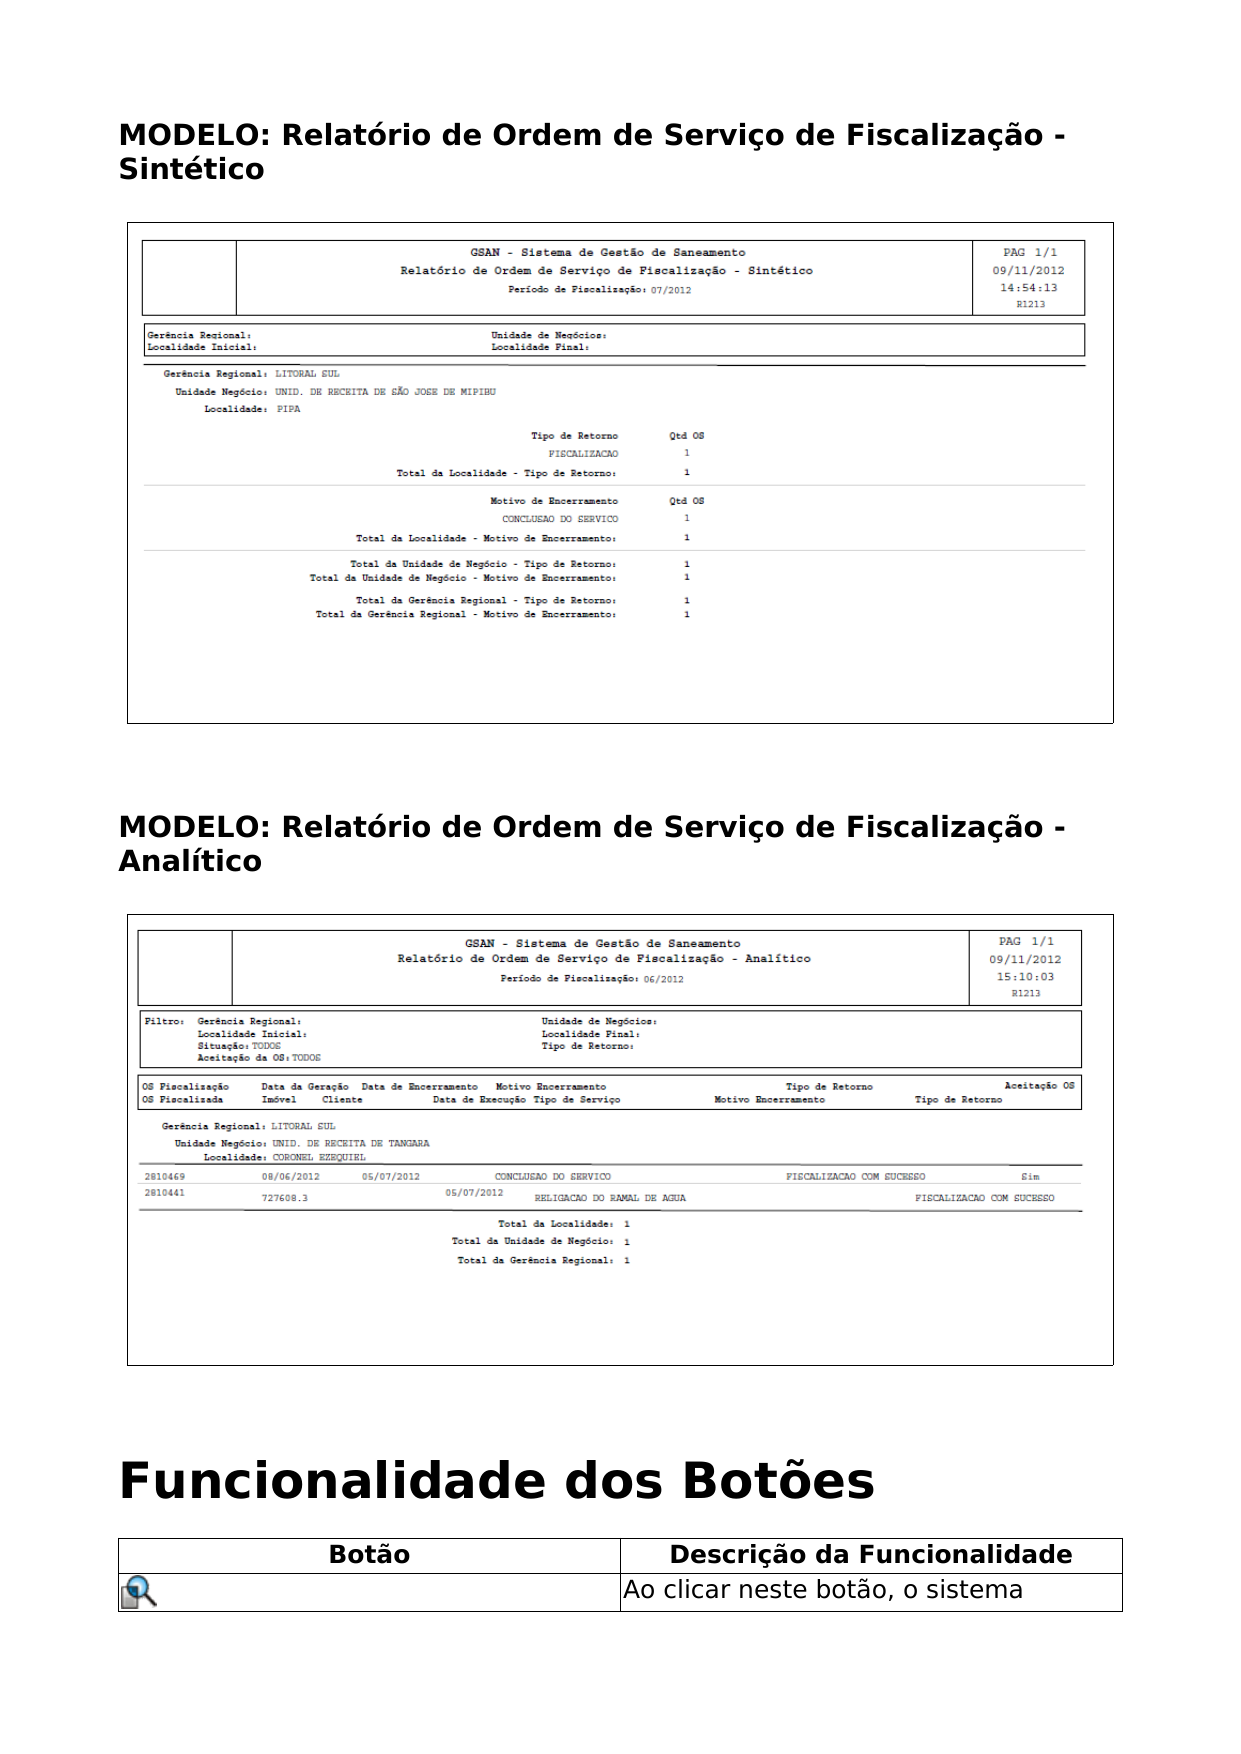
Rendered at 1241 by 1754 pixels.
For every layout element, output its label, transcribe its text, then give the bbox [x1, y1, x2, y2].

table_header [128, 223, 1113, 722]
subtitle MODELO: Relatório de Ordem de Serviço de Fiscalização - Analítico [118, 810, 1122, 878]
picture [121, 1575, 157, 1609]
picture [129, 225, 1111, 691]
table_cell [119, 1574, 620, 1611]
table_header Descrição da Funcionalidade [621, 1539, 1122, 1573]
table_cell Ao clicar neste botão, o sistema [621, 1574, 1122, 1611]
table_header Botão [119, 1539, 620, 1573]
subtitle Funcionalidade dos Botões [118, 1452, 1122, 1510]
subtitle MODELO: Relatório de Ordem de Serviço de Fiscalização - Sintético [118, 118, 1122, 186]
picture [129, 917, 1111, 1333]
table_header [128, 915, 1113, 1364]
